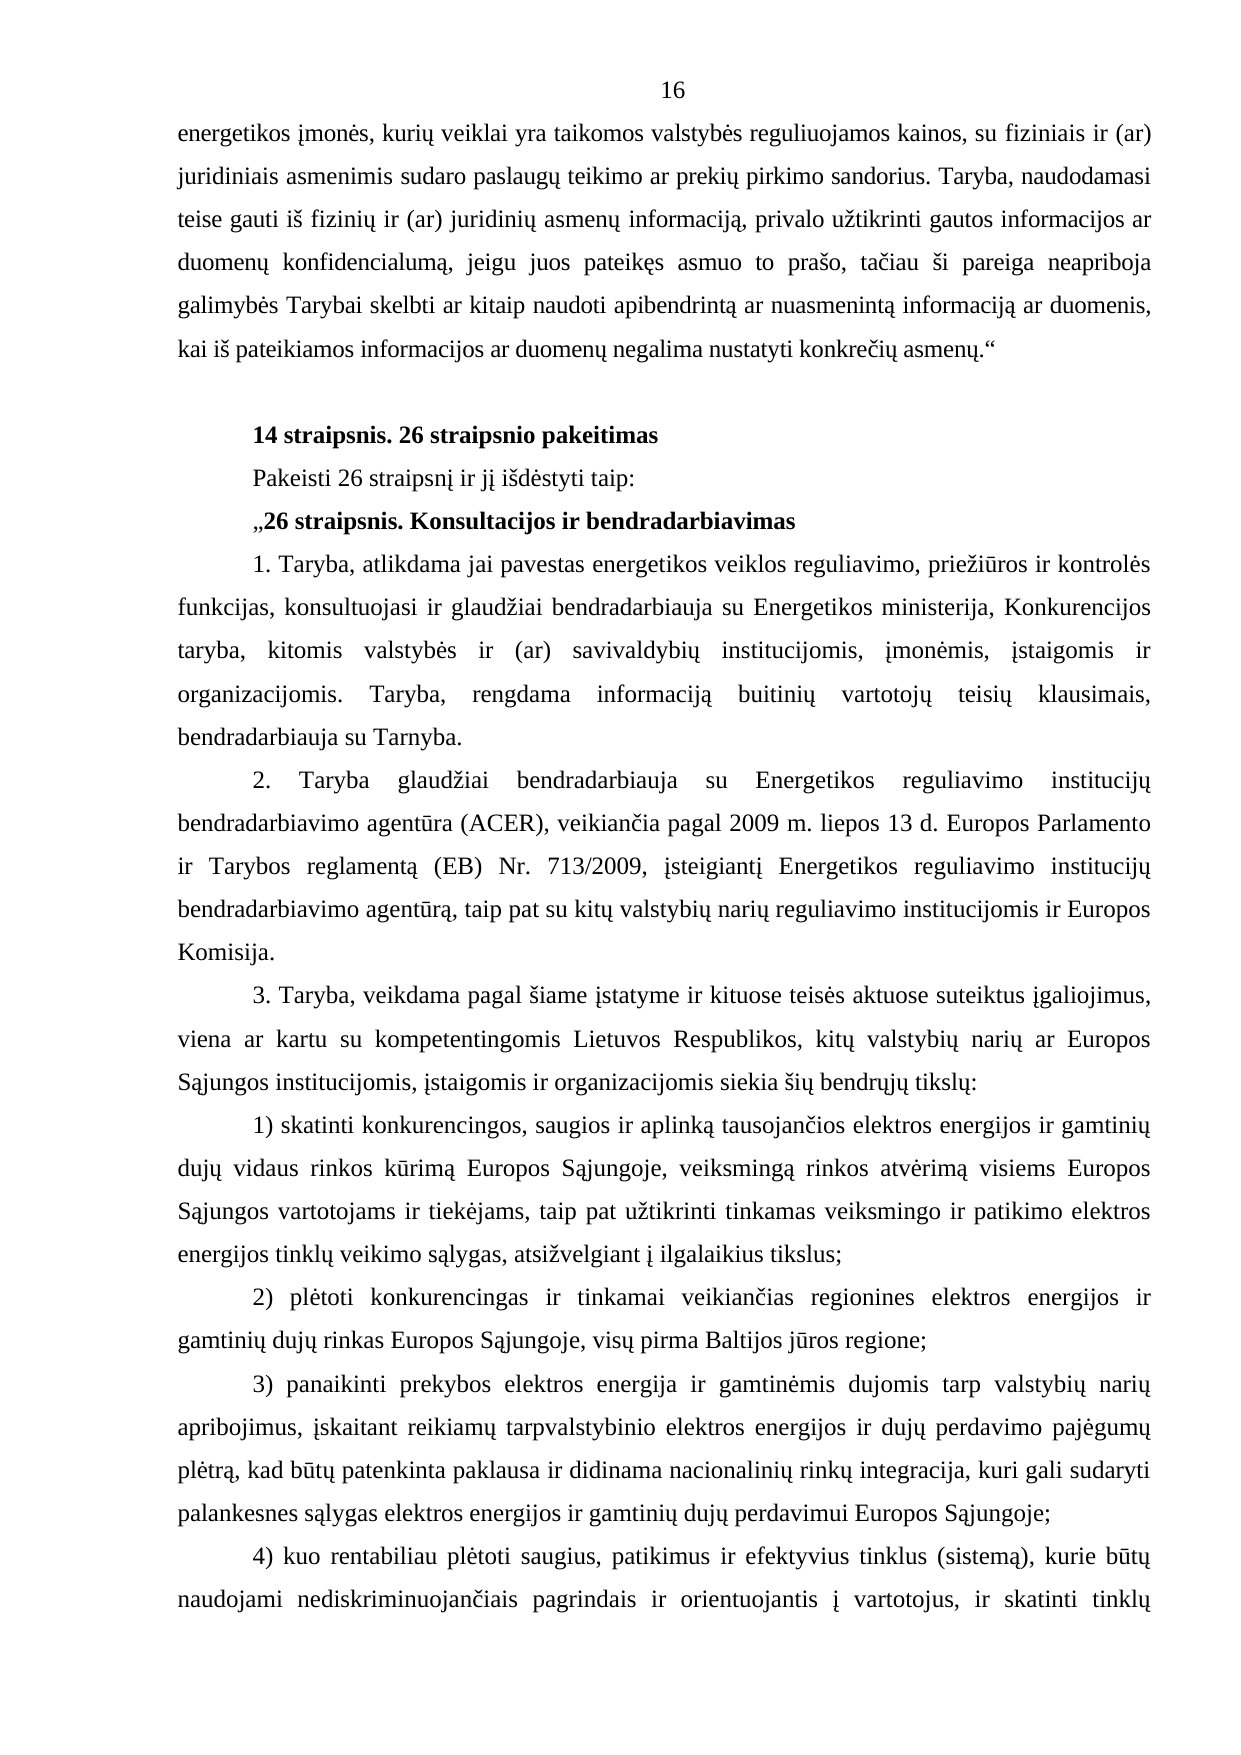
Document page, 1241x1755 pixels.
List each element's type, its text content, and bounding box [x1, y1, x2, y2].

text 3) panaikinti prekybos elektros energija ir gamtinėmis dujomis tarp valstybių narių apribojimus, įskaitant reikiamų tarpvalstybinio elektros energijos ir dujų perdavimo pajėgumų plėtrą, kad būtų patenkinta paklausa ir didinama nacionalinių rinkų integracija, kuri gali sudaryti palankesnes sąlygas elektros energijos ir gamtinių dujų perdavimui Europos Sąjungoje; [177, 1369, 1152, 1527]
text energetikos įmonės, kurių veiklai yra taikomos valstybės reguliuojamos kainos, su fiziniais ir (ar) juridiniais asmenimis sudaro paslaugų teikimo ar prekių pirkimo sandorius. Taryba, naudodamasi teise gauti iš fizinių ir (ar) juridinių asmenų informaciją, privalo užtikrinti gautos informacijos ar duomenų konfidencialumą, jeigu juos pateikęs asmuo to prašo, tačiau ši pareiga neapriboja galimybės Tarybai skelbti ar kitaip naudoti apibendrintą ar nuasmenintą informaciją ar duomenis, kai iš pateikiamos informacijos ar duomenų negalima nustatyti konkrečių asmenų.“ [177, 118, 1152, 362]
text 1) skatinti konkurencingos, saugios ir aplinką tausojančios elektros energijos ir gamtinių dujų vidaus rinkos kūrimą Europos Sąjungoje, veiksmingą rinkos atvėrimą visiems Europos Sąjungos vartotojams ir tiekėjams, taip pat užtikrinti tinkamas veiksmingo ir patikimo elektros energijos tinklų veikimo sąlygas, atsižvelgiant į ilgalaikius tikslus; [177, 1110, 1152, 1268]
text „26 straipsnis. Konsultacijos ir bendradarbiavimas [177, 506, 1152, 535]
text 2) plėtoti konkurencingas ir tinkamai veikiančias regionines elektros energijos ir gamtinių dujų rinkas Europos Sąjungoje, visų pirma Baltijos jūros regione; [177, 1282, 1152, 1354]
text 2. Taryba glaudžiai bendradarbiauja su Energetikos reguliavimo institucijų bendradarbiavimo agentūra (ACER), veikiančia pagal 2009 m. liepos 13 d. Europos Parlamento ir Tarybos reglamentą (EB) Nr. 713/2009, įsteigiantį Energetikos reguliavimo institucijų bendradarbiavimo agentūrą, taip pat su kitų valstybių narių reguliavimo institucijomis ir Europos Komisija. [177, 765, 1152, 966]
text 1. Taryba, atlikdama jai pavestas energetikos veiklos reguliavimo, priežiūros ir kontrolės funkcijas, konsultuojasi ir glaudžiai bendradarbiauja su Energetikos ministerija, Konkurencijos taryba, kitomis valstybės ir (ar) savivaldybių institucijomis, įmonėmis, įstaigomis ir organizacijomis. Taryba, rengdama informaciją buitinių vartotojų teisių klausimais, bendradarbiauja su Tarnyba. [177, 549, 1152, 751]
text 14 straipsnis. 26 straipsnio pakeitimas [177, 420, 1152, 449]
text 4) kuo rentabiliau plėtoti saugius, patikimus ir efektyvius tinklus (sistemą), kurie būtų naudojami nediskriminuojančiais pagrindais ir orientuojantis į vartotojus, ir skatinti tinklų [177, 1541, 1152, 1613]
text 3. Taryba, veikdama pagal šiame įstatyme ir kituose teisės aktuose suteiktus įgaliojimus, viena ar kartu su kompetentingomis Lietuvos Respublikos, kitų valstybių narių ar Europos Sąjungos institucijomis, įstaigomis ir organizacijomis siekia šių bendrųjų tikslų: [177, 981, 1152, 1096]
text Pakeisti 26 straipsnį ir jį išdėstyti taip: [177, 463, 1152, 492]
